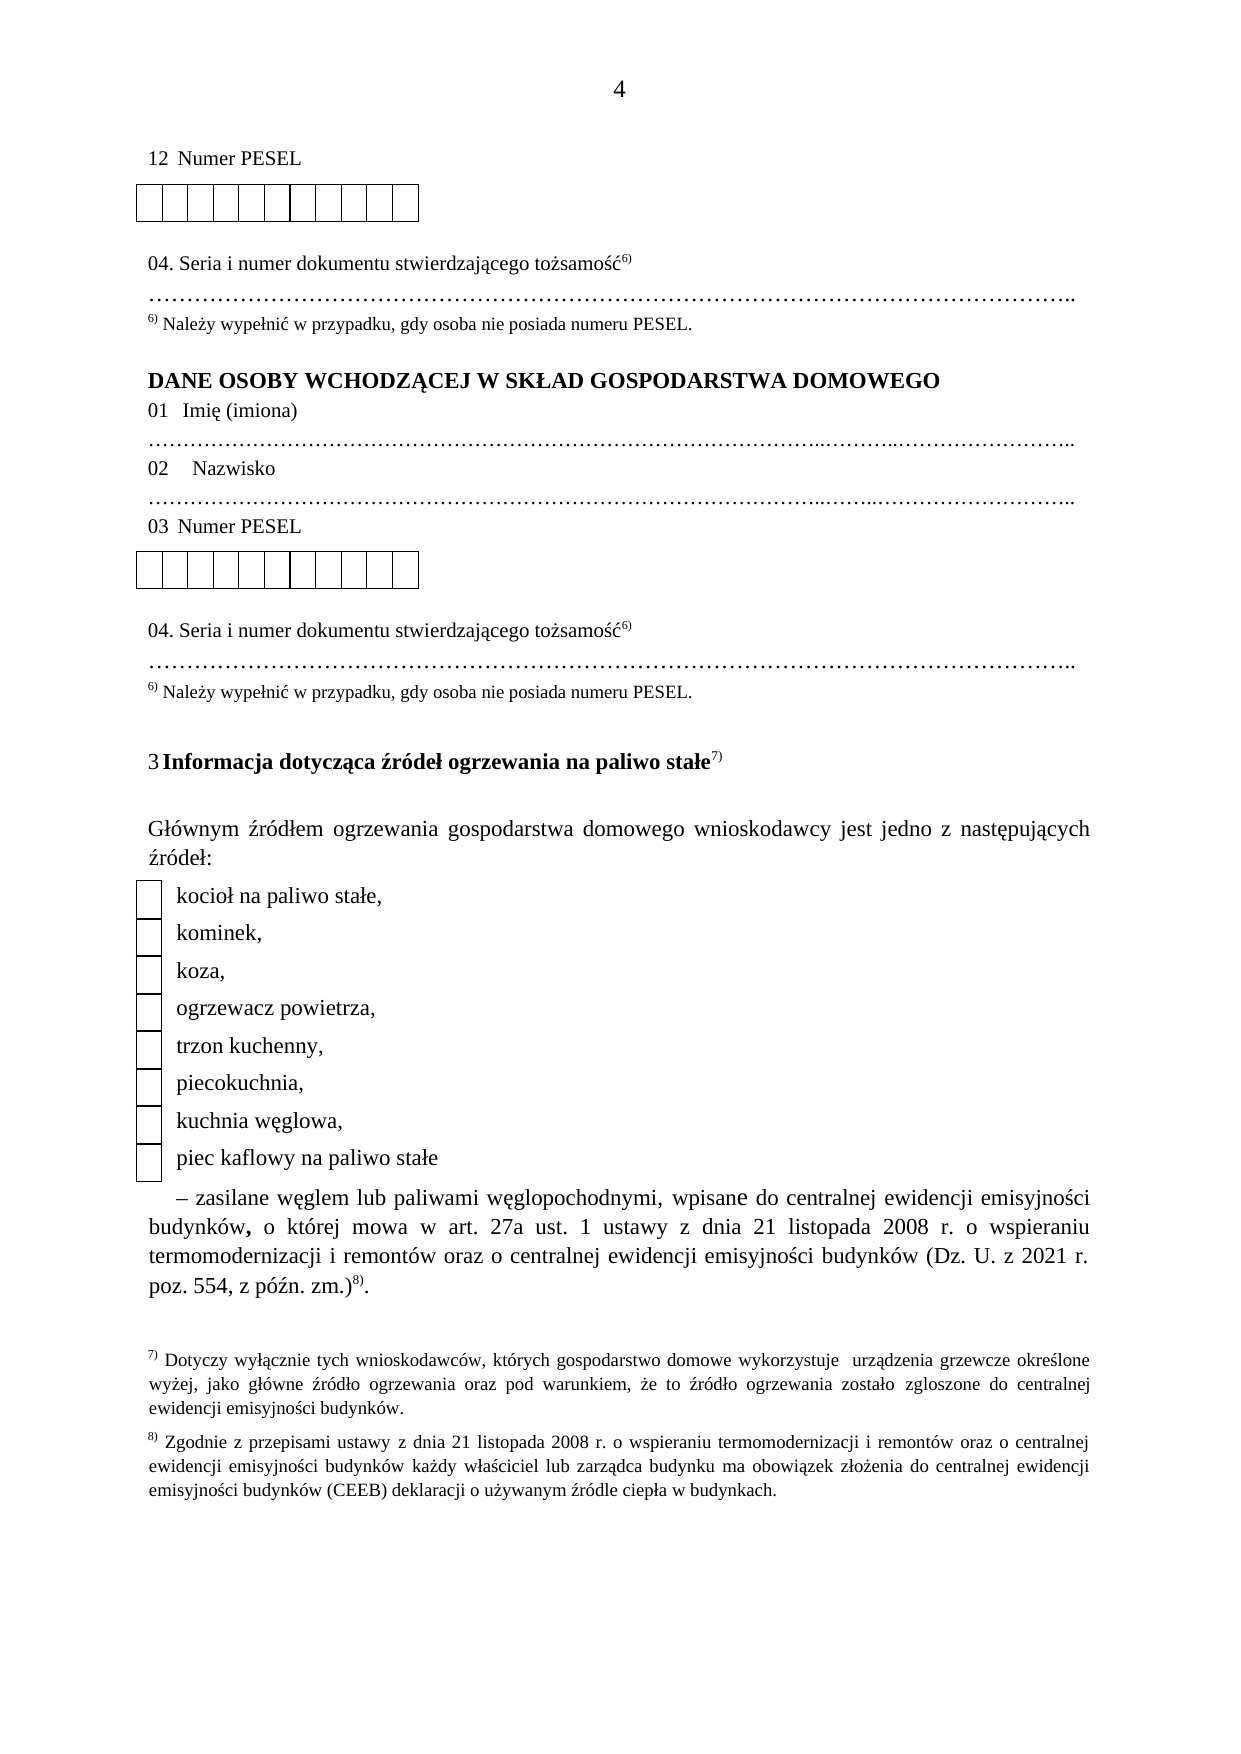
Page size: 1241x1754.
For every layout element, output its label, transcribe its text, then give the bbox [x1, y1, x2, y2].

table_header [214, 552, 238, 588]
table_header [137, 1069, 161, 1105]
text ogrzewacz powietrza, [162, 994, 1091, 1021]
table_header [342, 552, 366, 588]
table_header [316, 185, 341, 221]
table_header [137, 919, 161, 955]
list Numer PESEL [148, 146, 1079, 170]
text kominek, [162, 919, 1091, 946]
text piecokuchnia, [162, 1069, 1091, 1096]
table_header [137, 552, 162, 588]
table_header [188, 552, 213, 588]
text ………………………………………………………………………………………………………….. [148, 280, 1091, 306]
table_header [367, 552, 392, 588]
table_header [137, 994, 161, 1030]
table_header [163, 552, 187, 588]
list Imię (imiona) [148, 398, 1079, 422]
table_header [137, 1106, 161, 1143]
table_header [291, 552, 315, 588]
text 04. Seria i numer dokumentu stwierdzającego tożsamość6) [148, 618, 1091, 642]
table_header [137, 185, 162, 221]
table_header [393, 185, 418, 221]
table_header [265, 552, 289, 588]
table_header [316, 552, 341, 588]
table_header [214, 185, 238, 221]
list Numer PESEL [148, 514, 1079, 538]
text kuchnia węglowa, [162, 1107, 1091, 1133]
text 8) Zgodnie z przepisami ustawy z dnia 21 listopada 2008 r. o wspieraniu termomodernizacji i remontów oraz o centralnej ewidencji emisyjności budynków każdy właściciel lub zarządca budynku ma obowiązek złożenia do centralnej ewidencji emisyjności budynków (CEEB) deklaracji o używanym źródle ciepła w budynkach. [148, 1429, 1091, 1501]
text Głównym źródłem ogrzewania gospodarstwa domowego wnioskodawcy jest jedno z następujących źródeł: [148, 815, 1091, 871]
table_header [188, 185, 213, 221]
text ……………………………………………………………………………………..………..…………………….. [148, 427, 1091, 451]
list Informacja dotycząca źródeł ogrzewania na paliwo stałe7) [148, 748, 1079, 775]
text 6) Należy wypełnić w przypadku, gdy osoba nie posiada numeru PESEL. [148, 311, 1079, 335]
list Nazwisko [148, 456, 1079, 480]
table_header [163, 185, 187, 221]
text kocioł na paliwo stałe, [162, 882, 1091, 908]
text 6) Należy wypełnić w przypadku, gdy osoba nie posiada numeru PESEL. [148, 679, 1079, 703]
text ……………………………………………………………………………………..……..……………………….. [148, 485, 1091, 509]
text 04. Seria i numer dokumentu stwierdzającego tożsamość6) [148, 251, 1091, 275]
table_header [239, 552, 264, 588]
text trzon kuchenny, [162, 1032, 1091, 1058]
table_header [265, 185, 289, 221]
table_header [137, 1031, 161, 1068]
table_header [291, 185, 315, 221]
text koza, [162, 957, 1091, 983]
text – zasilane węglem lub paliwami węglopochodnymi, wpisane do centralnej ewidencji emisyjności budynków, o której mowa w art. 27a ust. 1 ustawy z dnia 21 listopada 2008 r. o wspieraniu termomodernizacji i remontów oraz o centralnej ewidencji emisyjności budynków (Dz. U. z 2021 r. poz. 554, z późn. zm.)8). [148, 1182, 1091, 1298]
table_header [137, 956, 161, 993]
text piec kaflowy na paliwo stałe [162, 1144, 1091, 1171]
table_header [137, 1144, 161, 1181]
table_header [239, 185, 264, 221]
table_header [393, 552, 418, 588]
table_header [367, 185, 392, 221]
text DANE OSOBY WCHODZĄCEJ W SKŁAD GOSPODARSTWA DOMOWEGO [148, 367, 1091, 393]
text 7) Dotyczy wyłącznie tych wnioskodawców, których gospodarstwo domowe wykorzystuje urządzenia grzewcze określone wyżej, jako główne źródło ogrzewania oraz pod warunkiem, że to źródło ogrzewania zostało zgloszone do centralnej ewidencji emisyjności budynków. [148, 1347, 1091, 1418]
table_header [342, 185, 366, 221]
text ………………………………………………………………………………………………………….. [148, 647, 1091, 673]
table_header [137, 881, 161, 918]
